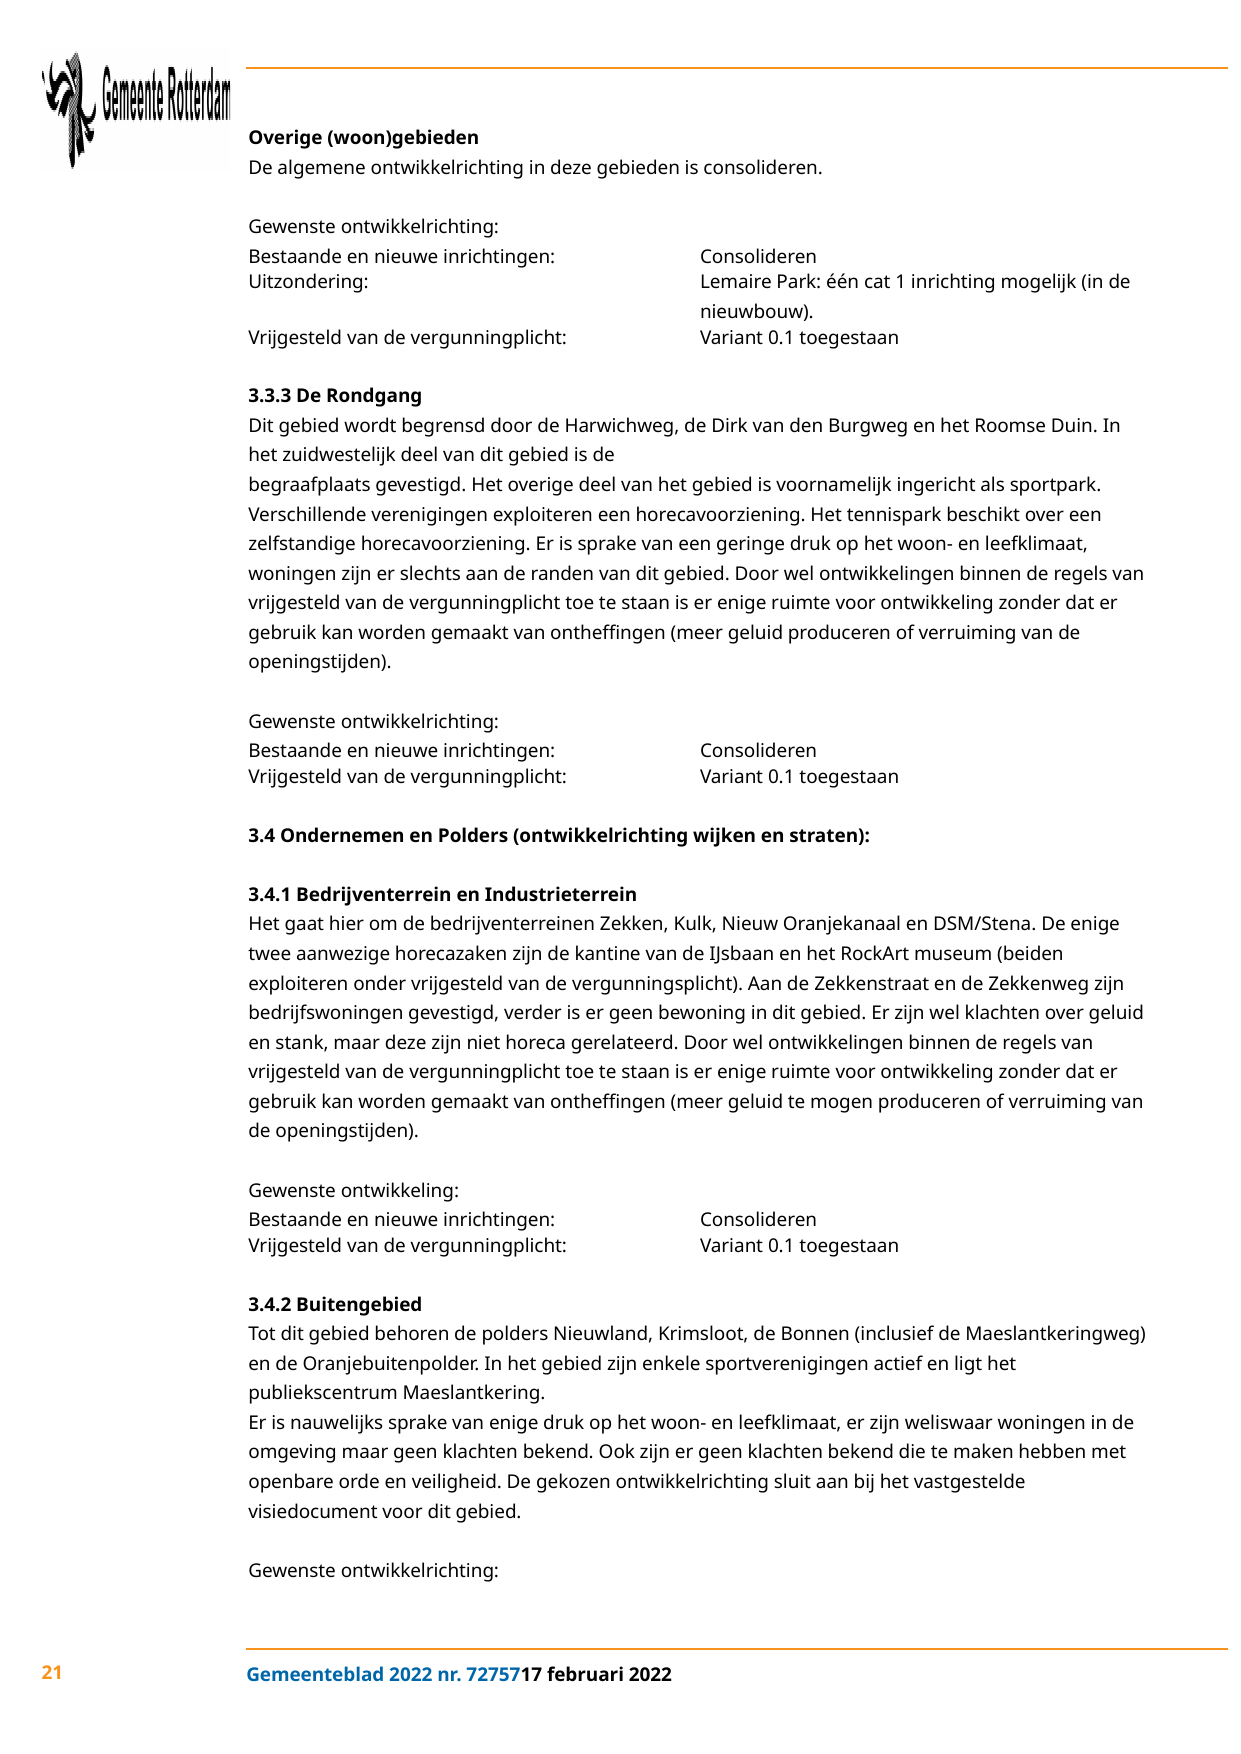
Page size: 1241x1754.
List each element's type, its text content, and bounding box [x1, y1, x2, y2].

text 3.3.3 De Rondgang [248, 382, 1152, 408]
text Dit gebied wordt begrensd door de Harwichweg, de Dirk van den Burgweg en het Roomse Duin. In het zuidwestelijk deel van dit gebied is de [248, 412, 1152, 467]
table_cell Uitzondering: [248, 269, 700, 324]
text Gewenste ontwikkelrichting: [248, 708, 1152, 733]
text begraafplaats gevestigd. Het overige deel van het gebied is voornamelijk ingericht als sportpark. Verschillende verenigingen exploiteren een horecavoorziening. Het tennispark beschikt over een zelfstandige horecavoorziening. Er is sprake van een geringe druk op het woon- en leefklimaat, woningen zijn er slechts aan de randen van dit gebied. Door wel ontwikkelingen binnen de regels van vrijgesteld van de vergunningplicht toe te staan is er enige ruimte voor ontwikkeling zonder dat er gebruik kan worden gemaakt van ontheffingen (meer geluid produceren of verruiming van de openingstijden). [248, 471, 1152, 674]
text Tot dit gebied behoren de polders Nieuwland, Krimsloot, de Bonnen (inclusief de Maeslantkeringweg) en de Oranjebuitenpolder. In het gebied zijn enkele sportverenigingen actief en ligt het publiekscentrum Maeslantkering. [248, 1320, 1152, 1405]
text 3.4 Ondernemen en Polders (ontwikkelrichting wijken en straten): [248, 822, 1152, 847]
table_cell Vrijgesteld van de vergunningplicht: [248, 763, 700, 789]
table_cell Variant 0.1 toegestaan [700, 763, 1152, 789]
table_header Consolideren [700, 1206, 1152, 1232]
table_header Bestaande en nieuwe inrichtingen: [248, 1206, 700, 1232]
table_cell Lemaire Park: één cat 1 inrichting mogelijk (in de nieuwbouw). [700, 269, 1152, 324]
table_header Consolideren [700, 738, 1152, 763]
text 3.4.1 Bedrijventerrein en Industrieterrein [248, 881, 1152, 907]
table_cell Variant 0.1 toegestaan [700, 1232, 1152, 1258]
table_header Bestaande en nieuwe inrichtingen: [248, 243, 700, 268]
text Er is nauwelijks sprake van enige druk op het woon- en leefklimaat, er zijn weliswaar woningen in de omgeving maar geen klachten bekend. Ook zijn er geen klachten bekend die te maken hebben met openbare orde en veiligheid. De gekozen ontwikkelrichting sluit aan bij het vastgestelde visiedocument voor dit gebied. [248, 1409, 1152, 1523]
table_cell Variant 0.1 toegestaan [700, 324, 1152, 349]
text Overige (woon)gebieden [248, 124, 1152, 150]
text Gewenste ontwikkelrichting: [248, 213, 1152, 239]
text De algemene ontwikkelrichting in deze gebieden is consolideren. [248, 154, 1152, 180]
picture [41, 47, 231, 172]
text Het gaat hier om de bedrijventerreinen Zekken, Kulk, Nieuw Oranjekanaal en DSM/Stena. De enige twee aanwezige horecazaken zijn de kantine van de IJsbaan en het RockArt museum (beiden exploiteren onder vrijgesteld van de vergunningsplicht). Aan de Zekkenstraat en de Zekkenweg zijn bedrijfswoningen gevestigd, verder is er geen bewoning in dit gebied. Er zijn wel klachten over geluid en stank, maar deze zijn niet horeca gerelateerd. Door wel ontwikkelingen binnen de regels van vrijgesteld van de vergunningplicht toe te staan is er enige ruimte voor ontwikkeling zonder dat er gebruik kan worden gemaakt van ontheffingen (meer geluid te mogen produceren of verruiming van de openingstijden). [248, 911, 1152, 1143]
text 3.4.2 Buitengebied [248, 1291, 1152, 1316]
text Gewenste ontwikkeling: [248, 1177, 1152, 1202]
table_cell Vrijgesteld van de vergunningplicht: [248, 1232, 700, 1258]
text Gewenste ontwikkelrichting: [248, 1557, 1152, 1583]
table_header Consolideren [700, 243, 1152, 268]
table_cell Vrijgesteld van de vergunningplicht: [248, 324, 700, 349]
table_header Bestaande en nieuwe inrichtingen: [248, 738, 700, 763]
